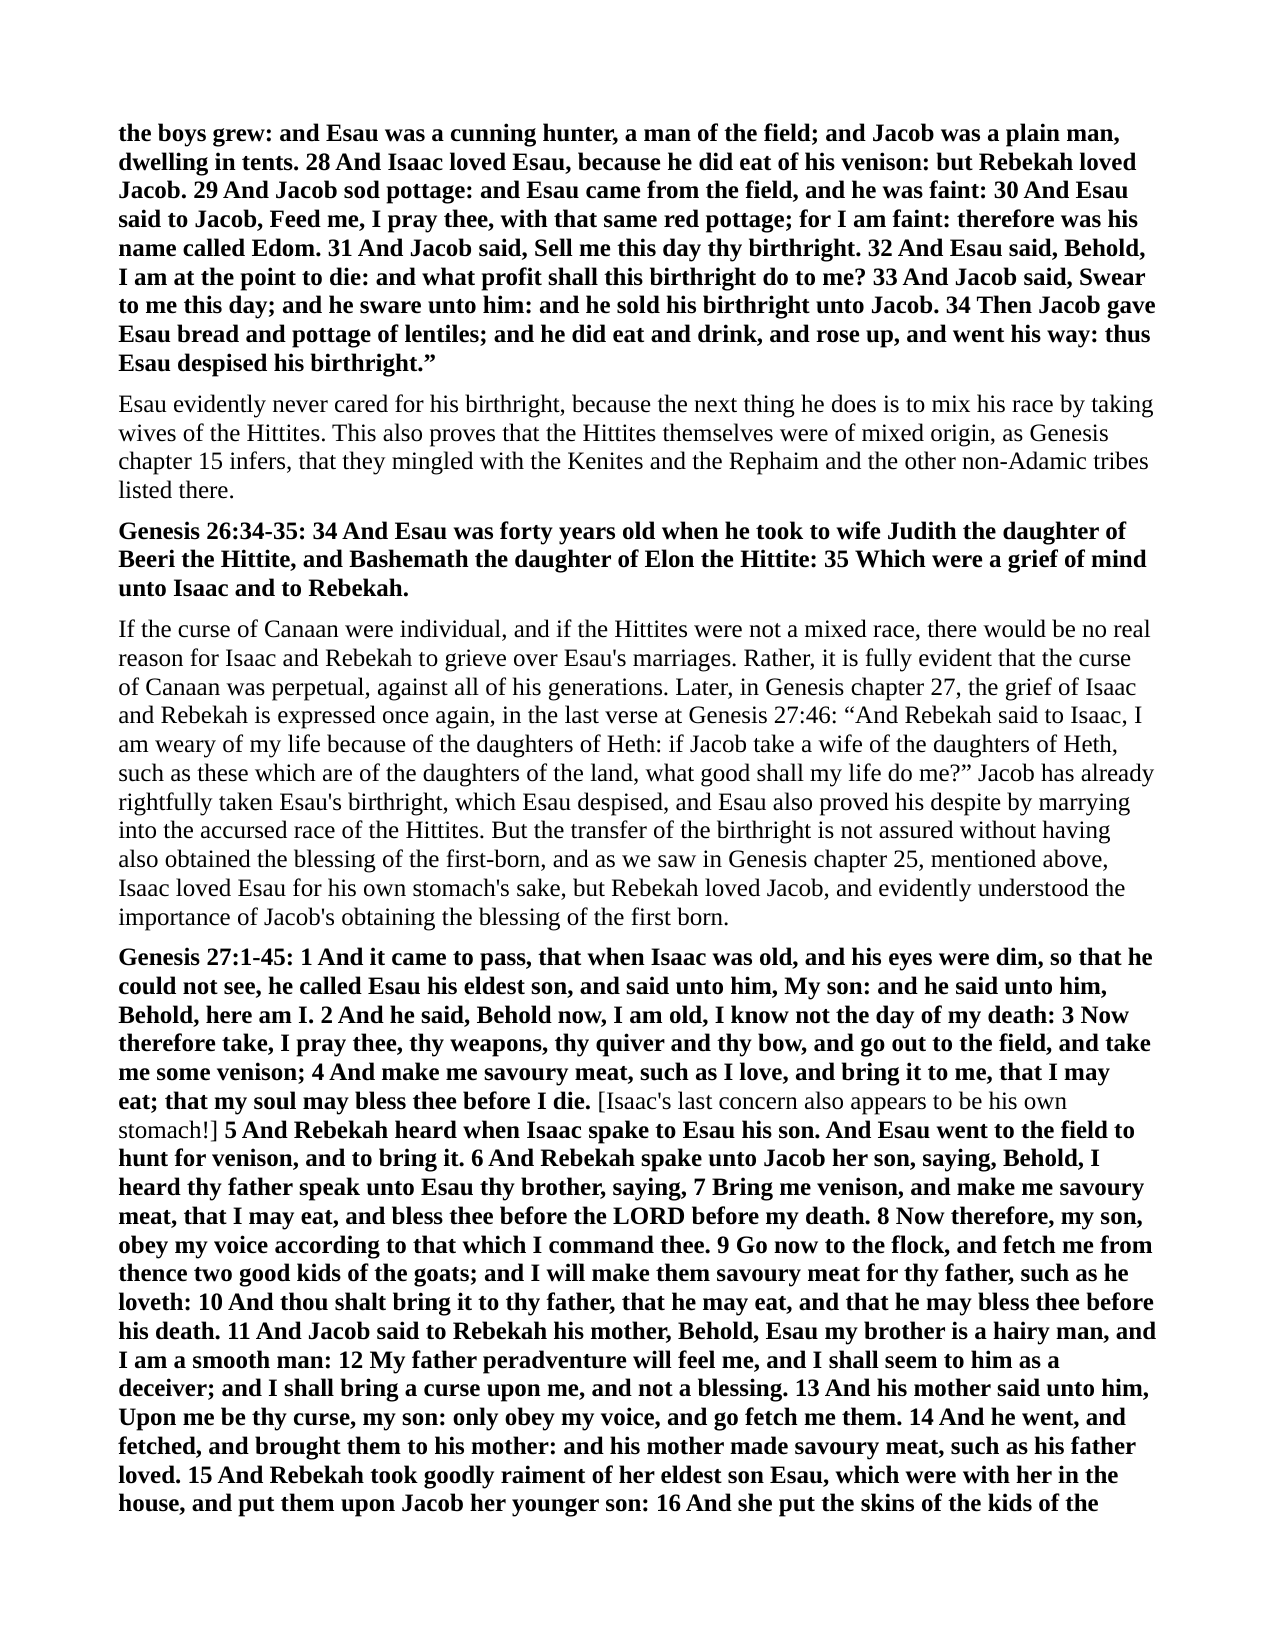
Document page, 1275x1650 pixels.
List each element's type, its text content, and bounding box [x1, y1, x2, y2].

text Esau evidently never cared for his birthright, because the next thing he does is to mix his race by taking wives of the Hittites. This also proves that the Hittites themselves were of mixed origin, as Genesis chapter 15 infers, that they mingled with the Kenites and the Rephaim and the other non-Adamic tribes listed there. [118, 389, 1157, 504]
text If the curse of Canaan were individual, and if the Hittites were not a mixed race, there would be no real reason for Isaac and Rebekah to grieve over Esau's marriages. Rather, it is fully evident that the curse of Canaan was perpetual, against all of his generations. Later, in Genesis chapter 27, the grief of Isaac and Rebekah is expressed once again, in the last verse at Genesis 27:46: “And Rebekah said to Isaac, I am weary of my life because of the daughters of Heth: if Jacob take a wife of the daughters of Heth, such as these which are of the daughters of the land, what good shall my life do me?” Jacob has already rightfully taken Esau's birthright, which Esau despised, and Esau also proved his despite by marrying into the accursed race of the Hittites. But the transfer of the birthright is not assured without having also obtained the blessing of the first-born, and as we saw in Genesis chapter 25, mentioned above, Isaac loved Esau for his own stomach's sake, but Rebekah loved Jacob, and evidently understood the importance of Jacob's obtaining the blessing of the first born. [118, 614, 1157, 930]
text the boys grew: and Esau was a cunning hunter, a man of the field; and Jacob was a plain man, dwelling in tents. 28 And Isaac loved Esau, because he did eat of his venison: but Rebekah loved Jacob. 29 And Jacob sod pottage: and Esau came from the field, and he was faint: 30 And Esau said to Jacob, Feed me, I pray thee, with that same red pottage; for I am faint: therefore was his name called Edom. 31 And Jacob said, Sell me this day thy birthright. 32 And Esau said, Behold, I am at the point to die: and what profit shall this birthright do to me? 33 And Jacob said, Swear to me this day; and he sware unto him: and he sold his birthright unto Jacob. 34 Then Jacob gave Esau bread and pottage of lentiles; and he did eat and drink, and rose up, and went his way: thus Esau despised his birthright.” [118, 118, 1157, 377]
text Genesis 26:34-35: 34 And Esau was forty years old when he took to wife Judith the daughter of Beeri the Hittite, and Bashemath the daughter of Elon the Hittite: 35 Which were a grief of mind unto Isaac and to Rebekah. [118, 516, 1157, 602]
text Genesis 27:1-45: 1 And it came to pass, that when Isaac was old, and his eyes were dim, so that he could not see, he called Esau his eldest son, and said unto him, My son: and he said unto him, Behold, here am I. 2 And he said, Behold now, I am old, I know not the day of my death: 3 Now therefore take, I pray thee, thy weapons, thy quiver and thy bow, and go out to the field, and take me some venison; 4 And make me savoury meat, such as I love, and bring it to me, that I may eat; that my soul may bless thee before I die. [Isaac's last concern also appears to be his own stomach!] 5 And Rebekah heard when Isaac spake to Esau his son. And Esau went to the field to hunt for venison, and to bring it. 6 And Rebekah spake unto Jacob her son, saying, Behold, I heard thy father speak unto Esau thy brother, saying, 7 Bring me venison, and make me savoury meat, that I may eat, and bless thee before the LORD before my death. 8 Now therefore, my son, obey my voice according to that which I command thee. 9 Go now to the flock, and fetch me from thence two good kids of the goats; and I will make them savoury meat for thy father, such as he loveth: 10 And thou shalt bring it to thy father, that he may eat, and that he may bless thee before his death. 11 And Jacob said to Rebekah his mother, Behold, Esau my brother is a hairy man, and I am a smooth man: 12 My father peradventure will feel me, and I shall seem to him as a deceiver; and I shall bring a curse upon me, and not a blessing. 13 And his mother said unto him, Upon me be thy curse, my son: only obey my voice, and go fetch me them. 14 And he went, and fetched, and brought them to his mother: and his mother made savoury meat, such as his father loved. 15 And Rebekah took goodly raiment of her eldest son Esau, which were with her in the house, and put them upon Jacob her younger son: 16 And she put the skins of the kids of the [118, 942, 1157, 1517]
